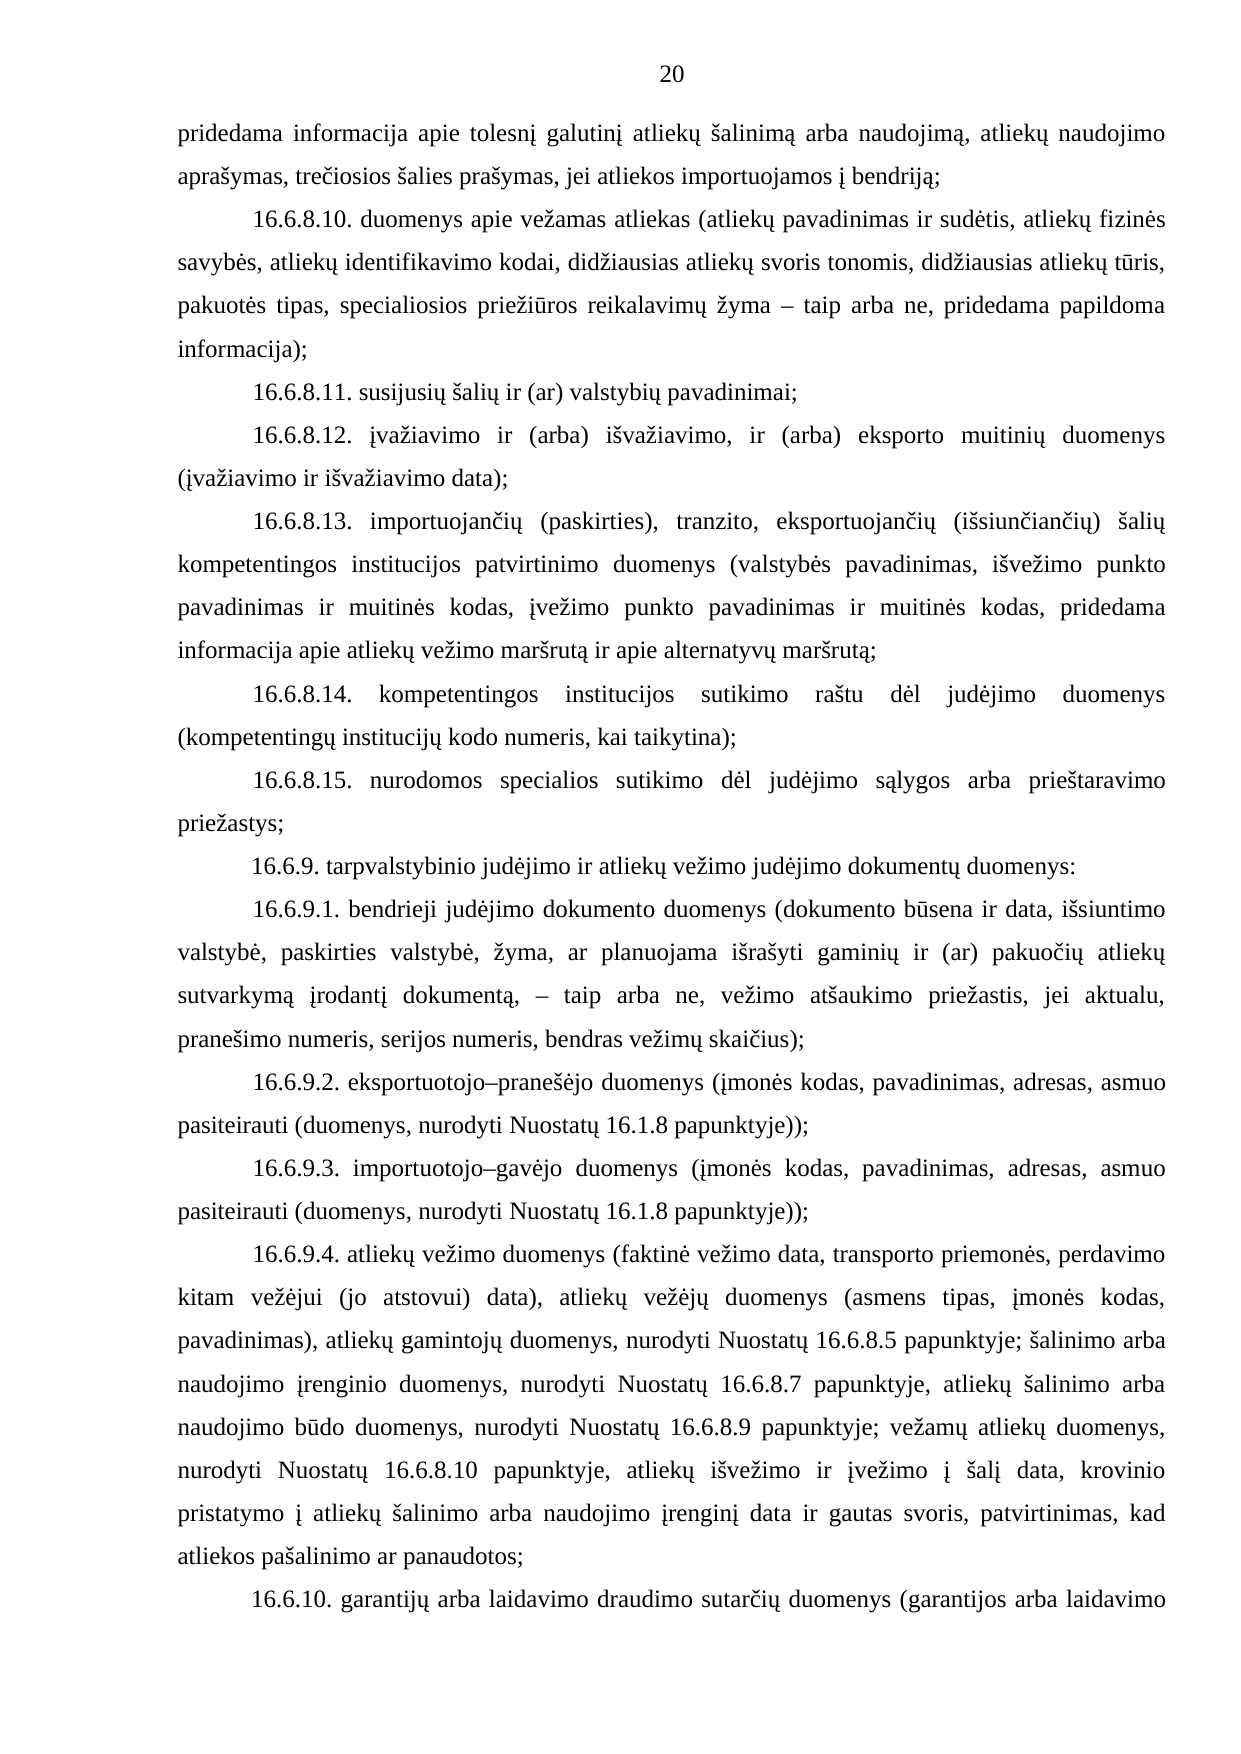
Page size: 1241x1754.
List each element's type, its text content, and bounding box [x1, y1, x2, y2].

text 16.6.8.11. susijusių šalių ir (ar) valstybių pavadinimai; [177, 377, 1166, 406]
text 16.6.9. tarpvalstybinio judėjimo ir atliekų vežimo judėjimo dokumentų duomenys: [177, 851, 1166, 880]
text 16.6.8.13. importuojančių (paskirties), tranzito, eksportuojančių (išsiunčiančių) šalių kompetentingos institucijos patvirtinimo duomenys (valstybės pavadinimas, išvežimo punkto pavadinimas ir muitinės kodas, įvežimo punkto pavadinimas ir muitinės kodas, pridedama informacija apie atliekų vežimo maršrutą ir apie alternatyvų maršrutą; [177, 506, 1166, 664]
text 16.6.9.3. importuotojo–gavėjo duomenys (įmonės kodas, pavadinimas, adresas, asmuo pasiteirauti (duomenys, nurodyti Nuostatų 16.1.8 papunktyje)); [177, 1153, 1166, 1225]
text 16.6.8.12. įvažiavimo ir (arba) išvažiavimo, ir (arba) eksporto muitinių duomenys (įvažiavimo ir išvažiavimo data); [177, 420, 1166, 492]
text 16.6.9.4. atliekų vežimo duomenys (faktinė vežimo data, transporto priemonės, perdavimo kitam vežėjui (jo atstovui) data), atliekų vežėjų duomenys (asmens tipas, įmonės kodas, pavadinimas), atliekų gamintojų duomenys, nurodyti Nuostatų 16.6.8.5 papunktyje; šalinimo arba naudojimo įrenginio duomenys, nurodyti Nuostatų 16.6.8.7 papunktyje, atliekų šalinimo arba naudojimo būdo duomenys, nurodyti Nuostatų 16.6.8.9 papunktyje; vežamų atliekų duomenys, nurodyti Nuostatų 16.6.8.10 papunktyje, atliekų išvežimo ir įvežimo į šalį data, krovinio pristatymo į atliekų šalinimo arba naudojimo įrenginį data ir gautas svoris, patvirtinimas, kad atliekos pašalinimo ar panaudotos; [177, 1239, 1166, 1570]
text 16.6.8.14. kompetentingos institucijos sutikimo raštu dėl judėjimo duomenys (kompetentingų institucijų kodo numeris, kai taikytina); [177, 679, 1166, 751]
text 16.6.9.2. eksportuotojo–pranešėjo duomenys (įmonės kodas, pavadinimas, adresas, asmuo pasiteirauti (duomenys, nurodyti Nuostatų 16.1.8 papunktyje)); [177, 1067, 1166, 1139]
text 16.6.10. garantijų arba laidavimo draudimo sutarčių duomenys (garantijos arba laidavimo [177, 1584, 1166, 1613]
text 16.6.8.10. duomenys apie vežamas atliekas (atliekų pavadinimas ir sudėtis, atliekų fizinės savybės, atliekų identifikavimo kodai, didžiausias atliekų svoris tonomis, didžiausias atliekų tūris, pakuotės tipas, specialiosios priežiūros reikalavimų žyma – taip arba ne, pridedama papildoma informacija); [177, 204, 1166, 362]
text pridedama informacija apie tolesnį galutinį atliekų šalinimą arba naudojimą, atliekų naudojimo aprašymas, trečiosios šalies prašymas, jei atliekos importuojamos į bendriją; [177, 118, 1166, 190]
text 16.6.9.1. bendrieji judėjimo dokumento duomenys (dokumento būsena ir data, išsiuntimo valstybė, paskirties valstybė, žyma, ar planuojama išrašyti gaminių ir (ar) pakuočių atliekų sutvarkymą įrodantį dokumentą, – taip arba ne, vežimo atšaukimo priežastis, jei aktualu, pranešimo numeris, serijos numeris, bendras vežimų skaičius); [177, 894, 1166, 1052]
text 16.6.8.15. nurodomos specialios sutikimo dėl judėjimo sąlygos arba prieštaravimo priežastys; [177, 765, 1166, 837]
